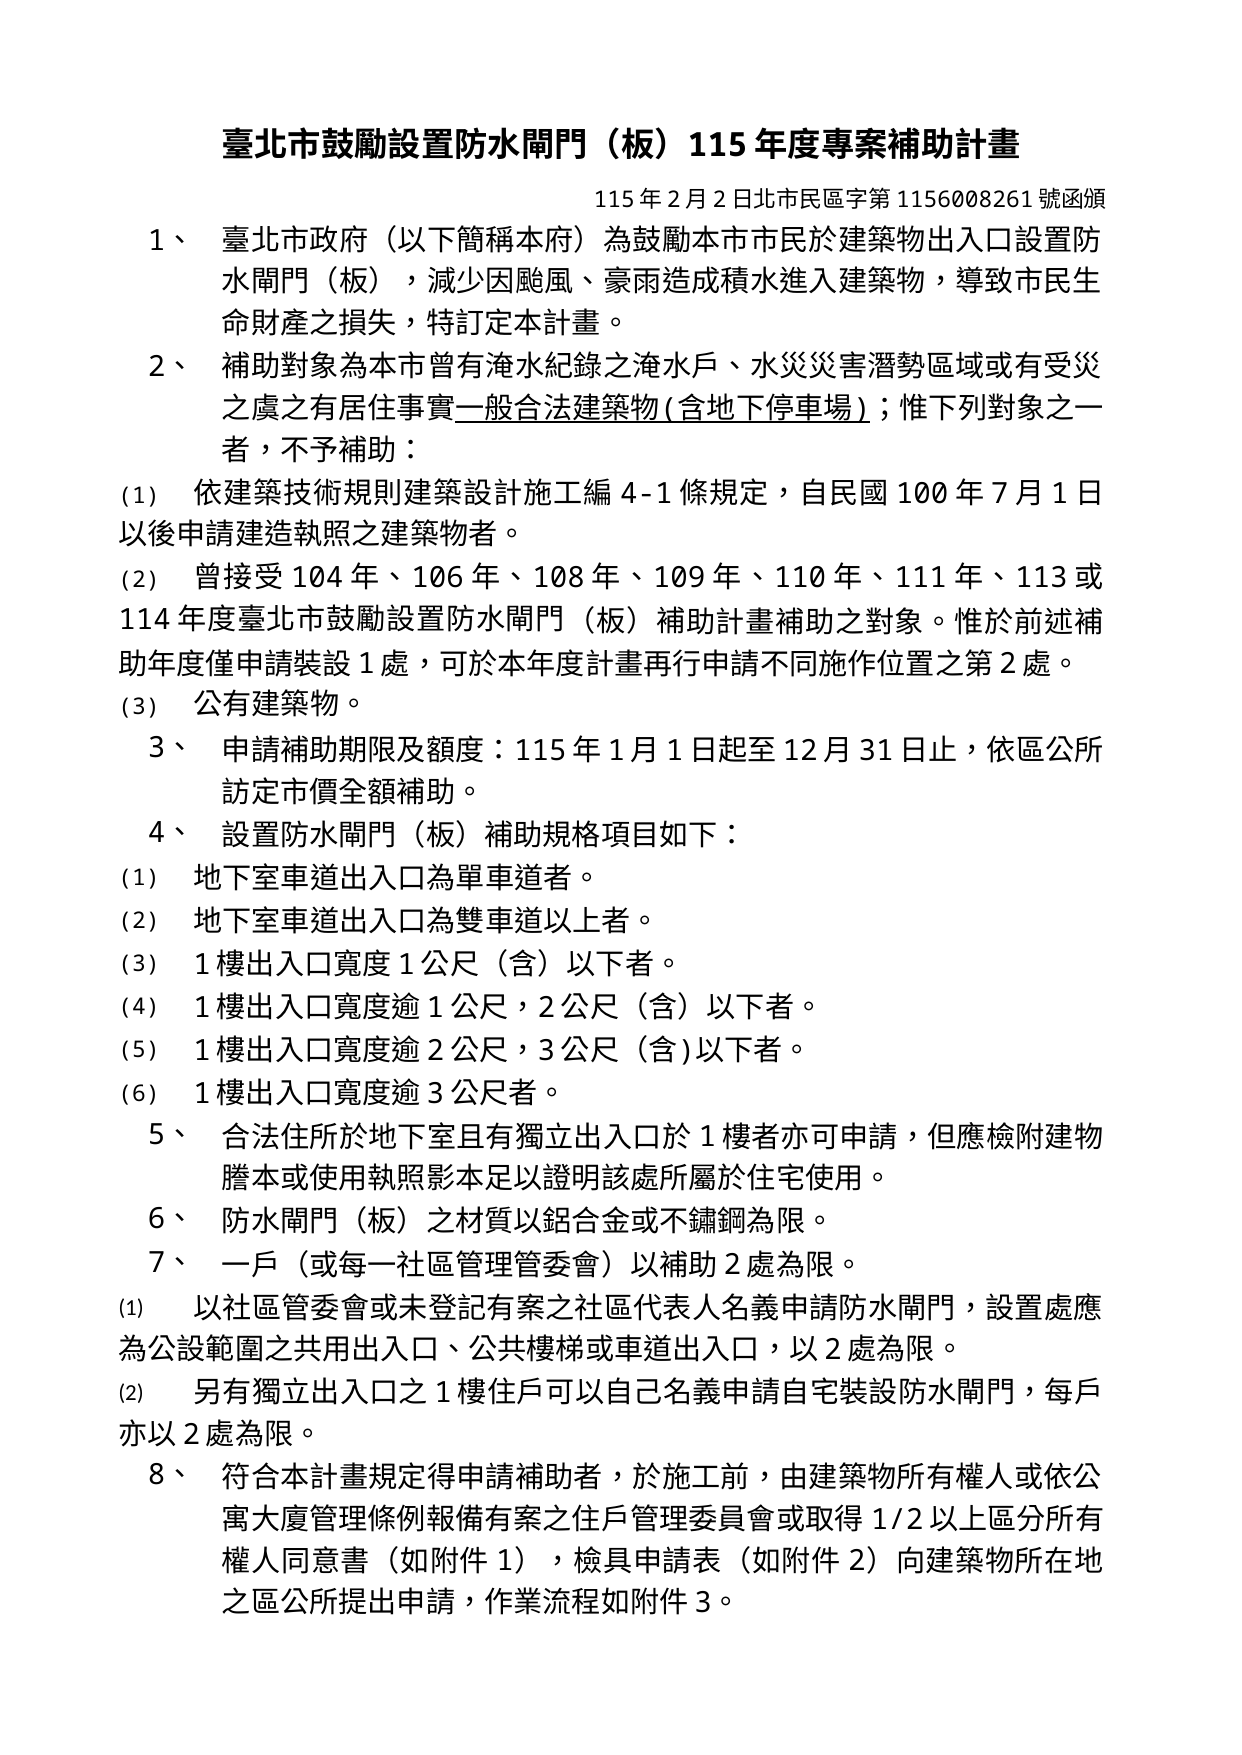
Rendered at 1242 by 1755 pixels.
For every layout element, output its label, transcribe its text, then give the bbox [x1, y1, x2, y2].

list 1樓出入口寬度逾3公尺者。 [118, 1068, 1104, 1109]
list 曾接受104年、106年、108年、109年、110年、111年、113或114年度臺北市鼓勵設置防水閘門（板）補助計畫補助之對象。惟於前述補助年度僅申請裝設1處，可於本年度計畫再行申請不同施作位置之第2處。 [118, 554, 1104, 679]
list 合法住所於地下室且有獨立出入口於1樓者亦可申請，但應檢附建物謄本或使用執照影本足以證明該處所屬於住宅使用。 [148, 1111, 1104, 1194]
list 地下室車道出入口為雙車道以上者。 [118, 895, 1104, 937]
list 設置防水閘門（板）補助規格項目如下： [148, 809, 1104, 851]
list 符合本計畫規定得申請補助者，於施工前，由建築物所有權人或依公寓大廈管理條例報備有案之住戶管理委員會或取得1/2以上區分所有權人同意書（如附件1），檢具申請表（如附件2）向建築物所在地之區公所提出申請，作業流程如附件3。 [148, 1451, 1104, 1618]
list 公有建築物。 [118, 681, 1104, 723]
list 補助對象為本市曾有淹水紀錄之淹水戶、水災災害潛勢區域或有受災之虞之有居住事實一般合法建築物(含地下停車場)；惟下列對象之一者，不予補助： [148, 343, 1104, 468]
list 1樓出入口寬度1公尺（含）以下者。 [118, 938, 1104, 980]
list 臺北市政府（以下簡稱本府）為鼓勵本市市民於建築物出入口設置防水閘門（板），減少因颱風、豪雨造成積水進入建築物，導致市民生命財產之損失，特訂定本計畫。 [148, 217, 1104, 342]
text 臺北市鼓勵設置防水閘門（板）115年度專案補助計畫 [118, 118, 1123, 167]
list 1樓出入口寬度逾1公尺，2公尺（含）以下者。 [118, 981, 1104, 1023]
list 依建築技術規則建築設計施工編4-1條規定，自民國100年7月1日以後申請建造執照之建築物者。 [118, 470, 1104, 553]
list 防水閘門（板）之材質以鋁合金或不鏽鋼為限。 [148, 1196, 1104, 1237]
list 申請補助期限及額度：115年1月1日起至12月31日止，依區公所訪定市價全額補助。 [148, 724, 1104, 807]
list 1樓出入口寬度逾2公尺，3公尺（含)以下者。 [118, 1024, 1104, 1066]
list 以社區管委會或未登記有案之社區代表人名義申請防水閘門，設置處應為公設範圍之共用出入口、公共樓梯或車道出入口，以2處為限。 [118, 1282, 1104, 1365]
text 115年2月2日北市民區字第1156008261號函頒 [121, 174, 1106, 215]
list 一戶（或每一社區管理管委會）以補助2處為限。 [148, 1239, 1104, 1280]
list 地下室車道出入口為單車道者。 [118, 852, 1104, 894]
list 另有獨立出入口之1樓住戶可以自己名義申請自宅裝設防水閘門，每戶亦以2處為限。 [118, 1367, 1104, 1450]
